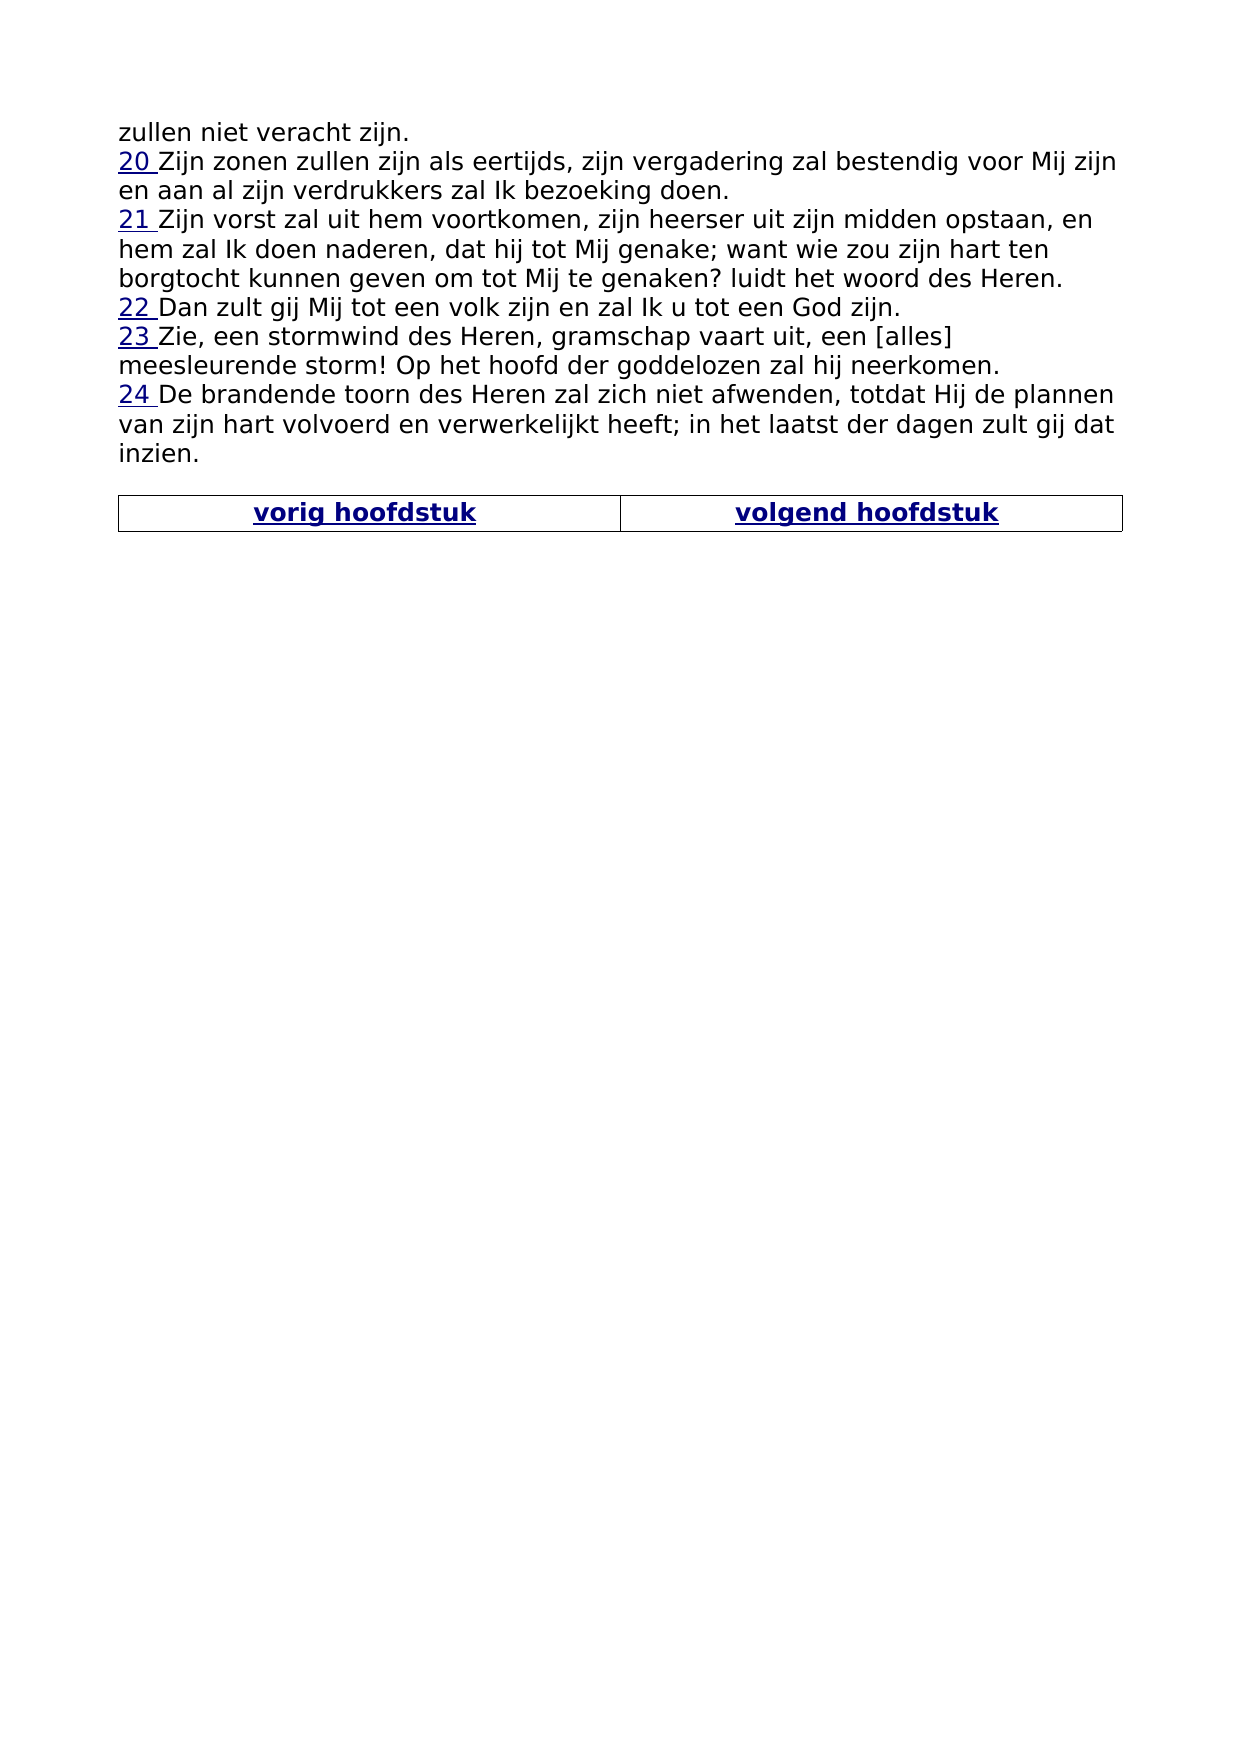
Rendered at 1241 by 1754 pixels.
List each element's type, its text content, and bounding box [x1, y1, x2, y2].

table_header volgend hoofdstuk [621, 496, 1122, 531]
table_header vorig hoofdstuk [119, 496, 620, 531]
text zullen niet veracht zijn. 20 Zijn zonen zullen zijn als eertijds, zijn vergadering zal bestendig voor Mij zijn en aan al zijn verdrukkers zal Ik bezoeking doen. 21 Zijn vorst zal uit hem voortkomen, zijn heerser uit zijn midden opstaan, en hem zal Ik doen naderen, dat hij tot Mij genake; want wie zou zijn hart ten borgtocht kunnen geven om tot Mij te genaken? luidt het woord des Heren. 22 Dan zult gij Mij tot een volk zijn en zal Ik u tot een God zijn. 23 Zie, een stormwind des Heren, gramschap vaart uit, een [alles] meesleurende storm! Op het hoofd der goddelozen zal hij neerkomen. 24 De brandende toorn des Heren zal zich niet afwenden, totdat Hij de plannen van zijn hart volvoerd en verwerkelijkt heeft; in het laatst der dagen zult gij dat inzien. [118, 118, 1122, 468]
